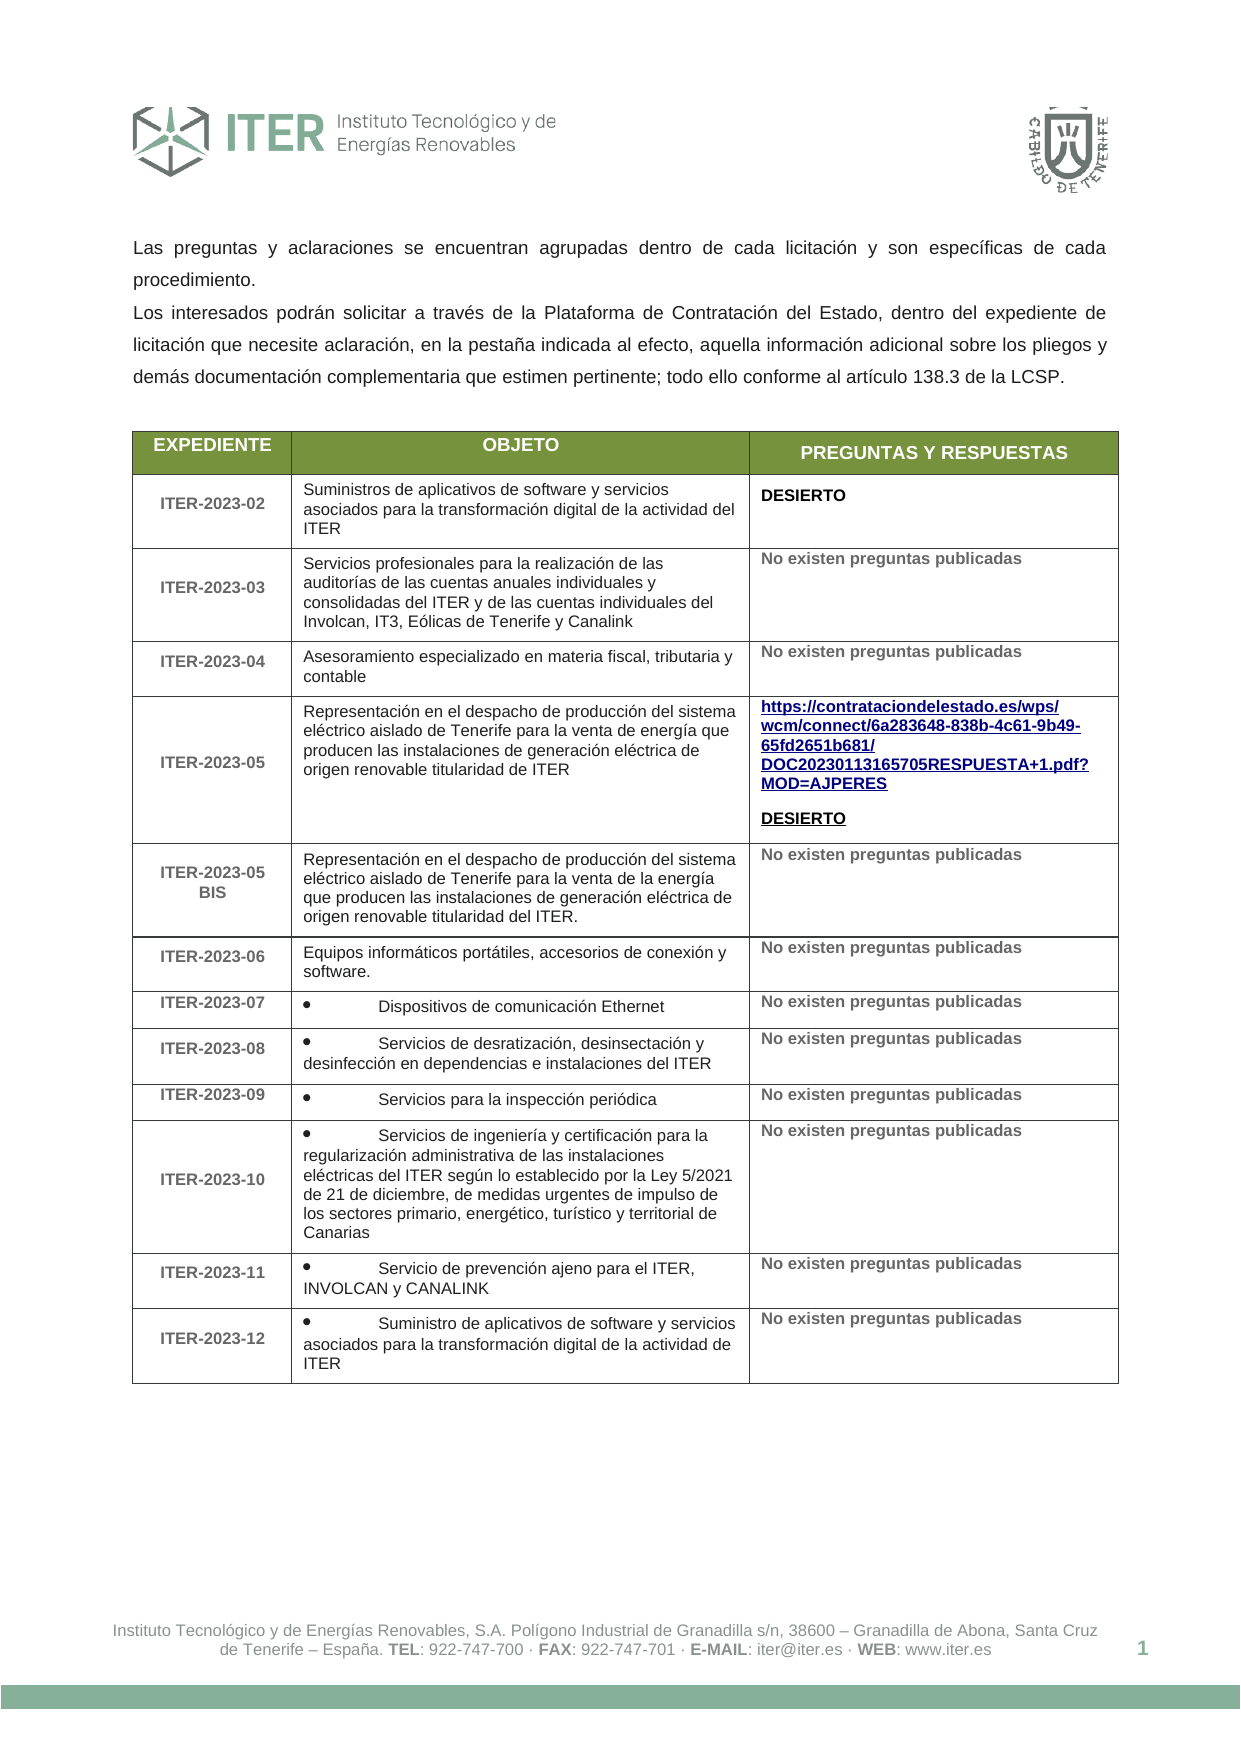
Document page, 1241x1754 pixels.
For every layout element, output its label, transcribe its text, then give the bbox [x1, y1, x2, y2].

table_cell Suministro de aplicativos de software y servicios asociados para la transformación digital de la actividad de ITER [292, 1309, 749, 1383]
table_cell No existen preguntas publicadas [750, 1029, 1118, 1083]
table_cell ITER-2023-04 [133, 642, 291, 696]
table_cell [1053, 549, 1118, 641]
table_cell Asesoramiento especializado en materia fiscal, tributaria y contable [292, 642, 749, 696]
table_cell ITER-2023-02 [133, 475, 291, 548]
table_cell No existen preguntas publicadas [750, 549, 1091, 641]
table_header EXPEDIENTE [133, 432, 291, 474]
table_cell Representación en el despacho de producción del sistema eléctrico aislado de Tenerife para la venta de energía que producen las instalaciones de generación eléctrica de origen renovable titularidad de ITER [292, 697, 749, 843]
table_cell DESIERTO [750, 475, 1118, 548]
table_cell ITER-2023-12 [133, 1309, 291, 1383]
table_cell https://contrataciondelestado.es/wps/wcm/connect/6a283648-838b-4c61-9b49-65fd2651b681/DOC20230113165705RESPUESTA+1.pdf?MOD=AJPERES DESIERTO [750, 697, 835, 746]
table_cell No existen preguntas publicadas [816, 1254, 1118, 1308]
table_cell https://contrataciondelestado.es/wps/wcm/connect/6a283648-838b-4c61-9b49-65fd2651b681/DOC20230113165705RESPUESTA+1.pdf?MOD=AJPERES DESIERTO [755, 697, 1118, 843]
table_cell ITER-2023-03 [133, 549, 291, 641]
table_cell No existen preguntas publicadas [750, 880, 847, 936]
table_cell Servicios de ingeniería y certificación para la regularización administrativa de las instalaciones eléctricas del ITER según lo establecido por la Ley 5/2021 de 21 de diciembre, de medidas urgentes de impulso de los sectores primario, energético, turístico y territorial de Canarias [292, 1121, 665, 1252]
table_cell ITER-2023-10 [133, 1121, 291, 1252]
table_cell ITER-2023-05 [133, 697, 291, 843]
table_cell No existen preguntas publicadas [809, 844, 1118, 936]
table_cell ITER-2023-07 [133, 992, 291, 1028]
table_cell No existen preguntas publicadas [750, 1309, 1118, 1383]
table_cell No existen preguntas publicadas [750, 642, 930, 696]
text Los interesados podrán solicitar a través de la Plataforma de Contratación del Estado, dentro del expediente de licitación que necesite aclaración, en la pestaña indicada al efecto, aquella información adicional sobre los pliegos y demás documentación complementaria que estimen pertinente; todo ello conforme al artículo 138.3 de la LCSP. [133, 301, 1107, 388]
table_cell Servicios profesionales para la realización de las auditorías de las cuentas anuales individuales y consolidadas del ITER y de las cuentas individuales del Involcan, IT3, Eólicas de Tenerife y Canalink [292, 549, 749, 641]
table_cell Servicios para la inspección periódica [292, 1085, 665, 1120]
table_cell Servicio de prevención ajeno para el ITER, INVOLCAN y CANALINK [292, 1254, 749, 1308]
table_cell No existen preguntas publicadas [750, 1254, 833, 1308]
table_cell [725, 1085, 749, 1120]
text Las preguntas y aclaraciones se encuentran agrupadas dentro de cada licitación y son específicas de cada procedimiento. [133, 237, 1107, 291]
table_cell Equipos informáticos portátiles, accesorios de conexión y software. [292, 938, 665, 991]
table_cell ITER-2023-06 [133, 938, 291, 991]
table_cell No existen preguntas publicadas [943, 1175, 1118, 1252]
table_cell No existen preguntas publicadas [1029, 992, 1118, 1028]
table_cell [725, 992, 749, 1028]
table_cell No existen preguntas publicadas [972, 938, 1118, 991]
table_header PREGUNTAS Y RESPUESTAS [750, 432, 1118, 474]
table_cell Servicios de desratización, desinsectación y desinfección en dependencias e instalaciones del ITER [292, 1029, 665, 1083]
table_cell ITER-2023-09 [133, 1085, 291, 1120]
table_cell No existen preguntas publicadas [750, 1085, 1068, 1120]
table_cell No existen preguntas publicadas [750, 1121, 1018, 1252]
table_cell ITER-2023-08 [133, 1029, 291, 1083]
table_cell Dispositivos de comunicación Ethernet [292, 992, 665, 1028]
table_cell Representación en el despacho de producción del sistema eléctrico aislado de Tenerife para la venta de la energía que producen las instalaciones de generación eléctrica de origen renovable titularidad del ITER. [292, 844, 665, 936]
table_cell ITER-2023-11 [133, 1254, 291, 1308]
table_header OBJETO [292, 432, 749, 474]
table_cell No existen preguntas publicadas [750, 938, 942, 991]
table_cell Suministros de aplicativos de software y servicios asociados para la transformación digital de la actividad del ITER [292, 475, 749, 548]
table_cell No existen preguntas publicadas [957, 642, 1118, 696]
table_cell ITER-2023-05 BIS [133, 844, 291, 936]
table_cell No existen preguntas publicadas [750, 992, 1007, 1028]
